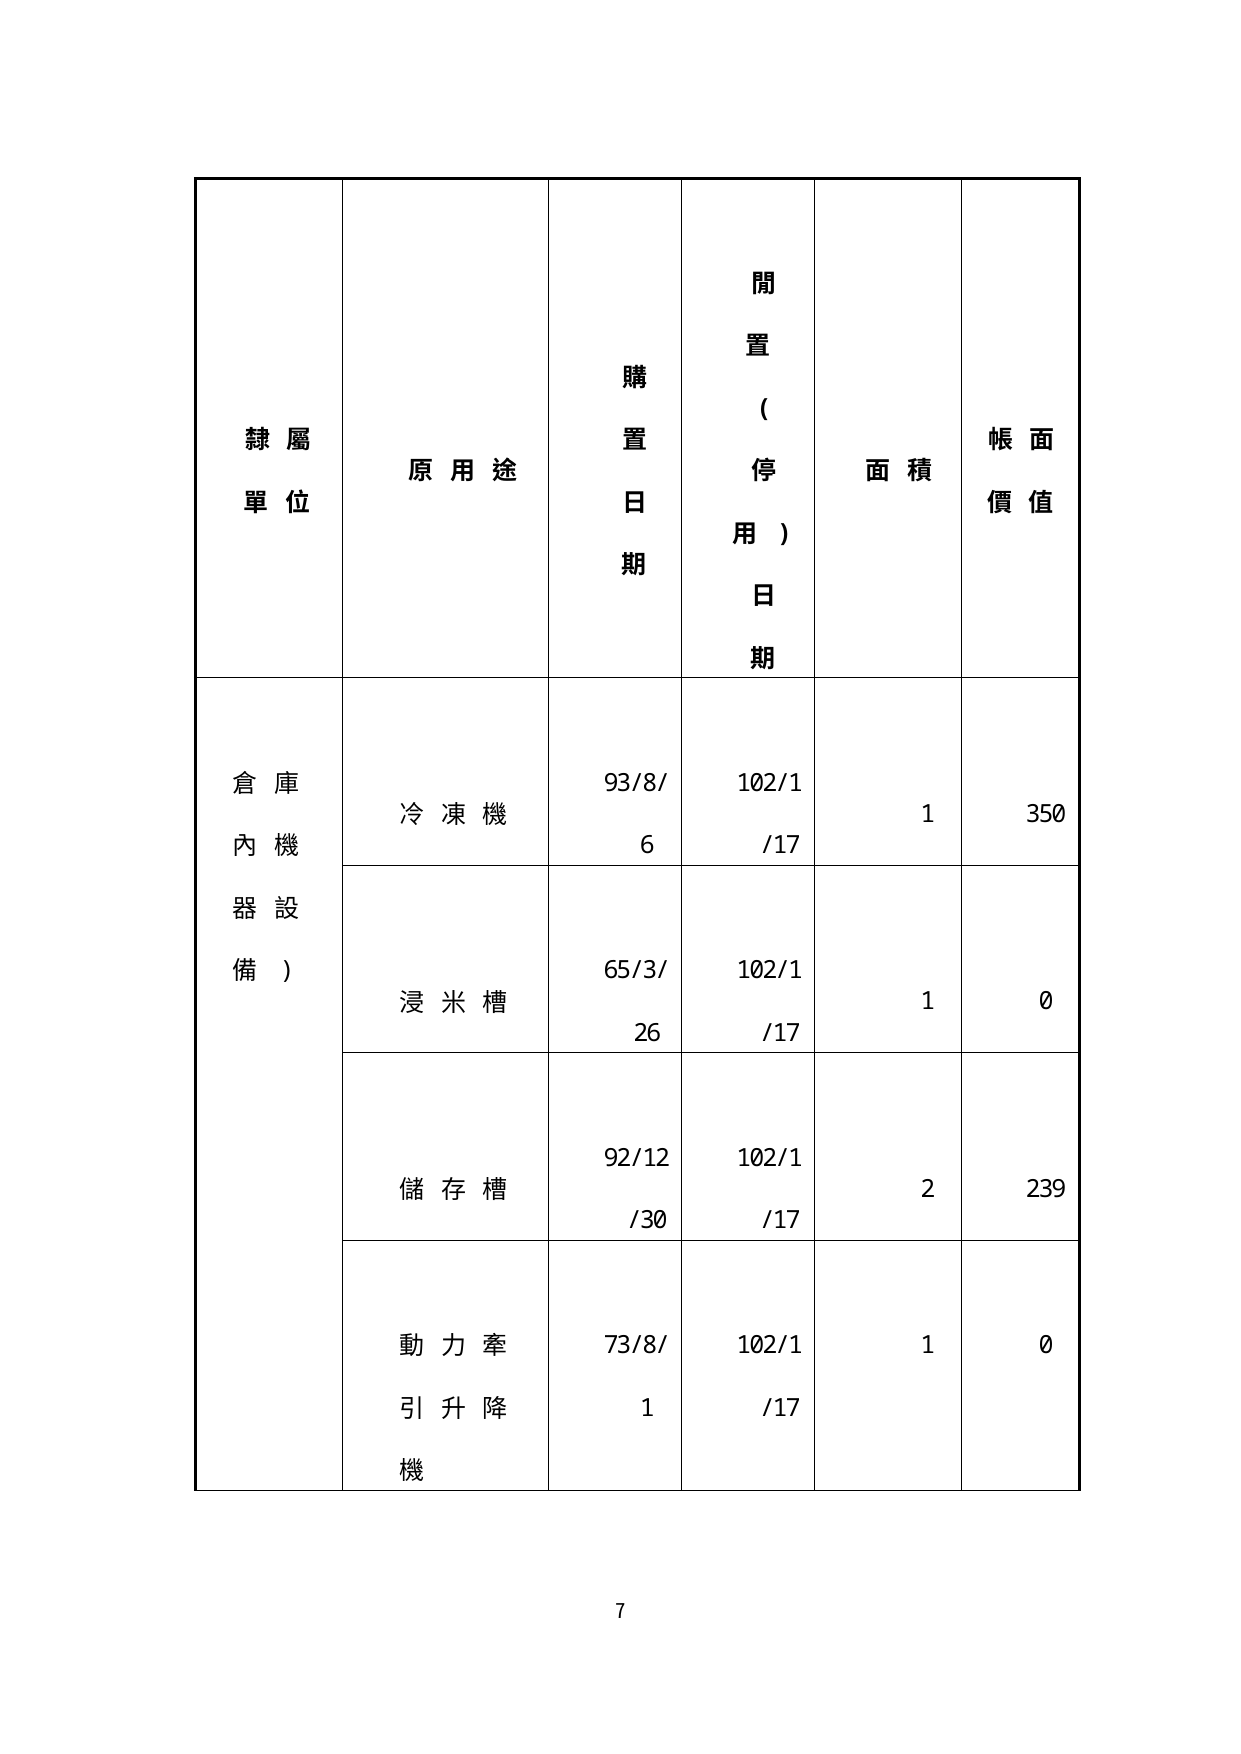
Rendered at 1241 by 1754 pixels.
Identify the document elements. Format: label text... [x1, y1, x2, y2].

table_cell 239 [962, 1053, 1078, 1240]
table_cell 1 [815, 866, 961, 1052]
table_header 面積 [815, 180, 961, 677]
table_header 購置日期 [549, 180, 681, 677]
table_cell 102/1/17 [682, 678, 814, 865]
table_cell 73/8/1 [549, 1241, 681, 1490]
table_cell 65/3/26 [549, 866, 681, 1052]
table_cell 0 [962, 1241, 1078, 1490]
table_cell 350 [962, 678, 1078, 865]
table_cell 92/12/30 [549, 1053, 681, 1240]
table_cell 浸米槽 [343, 866, 548, 1052]
table_cell 0 [962, 866, 1078, 1052]
table_cell 倉庫內機器設備) [197, 678, 342, 1490]
table_cell 冷凍機 [343, 678, 548, 865]
table_cell 動力牽引升降機 [343, 1241, 548, 1490]
table_header 閒置(停用) 日期 [682, 180, 814, 677]
table_cell 1 [815, 678, 961, 865]
table_cell 1 [815, 1241, 961, 1490]
table_cell 102/1/17 [682, 866, 814, 1052]
table_header 隸屬單位 [197, 180, 342, 677]
table_cell 102/1/17 [682, 1241, 814, 1490]
table_cell 儲存槽 [343, 1053, 548, 1240]
table_cell 93/8/6 [549, 678, 681, 865]
table_header 原用途 [343, 180, 548, 677]
table_cell 102/1/17 [682, 1053, 814, 1240]
table_header 帳面價值 [962, 180, 1078, 677]
table_cell 2 [815, 1053, 961, 1240]
